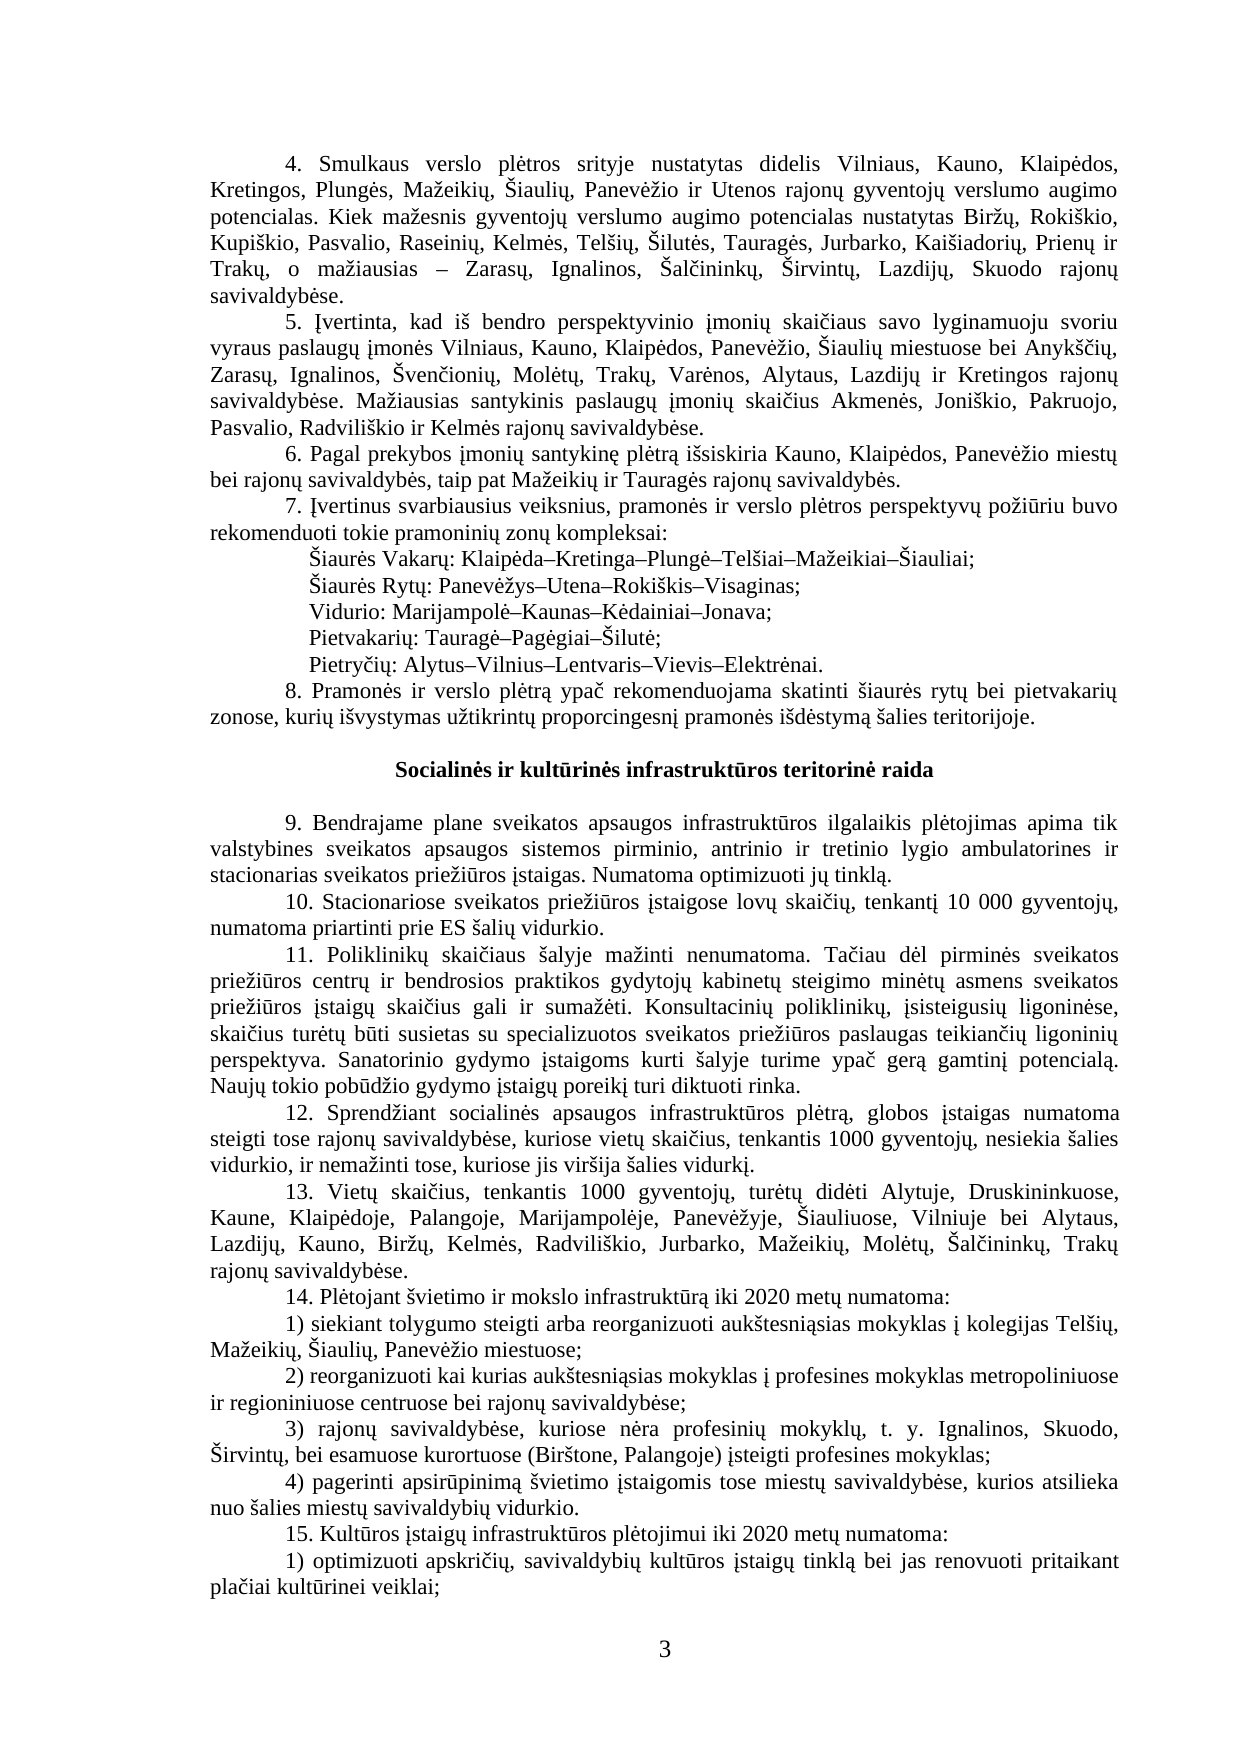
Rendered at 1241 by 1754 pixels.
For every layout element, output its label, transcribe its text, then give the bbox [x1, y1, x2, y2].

text 2) reorganizuoti kai kurias aukštesniąsias mokyklas į profesines mokyklas metropoliniuose ir regioniniuose centruose bei rajonų savivaldybėse; [210, 1362, 1120, 1415]
text 11. Poliklinikų skaičiaus šalyje mažinti nenumatoma. Tačiau dėl pirminės sveikatos priežiūros centrų ir bendrosios praktikos gydytojų kabinetų steigimo minėtų asmens sveikatos priežiūros įstaigų skaičius gali ir sumažėti. Konsultacinių poliklinikų, įsisteigusių ligoninėse, skaičius turėtų būti susietas su specializuotos sveikatos priežiūros paslaugas teikiančių ligoninių perspektyva. Sanatorinio gydymo įstaigoms kurti šalyje turime ypač gerą gamtinį potencialą. Naujų tokio pobūdžio gydymo įstaigų poreikį turi diktuoti rinka. [210, 941, 1120, 1099]
text 8. Pramonės ir verslo plėtrą ypač rekomenduojama skatinti šiaurės rytų bei pietvakarių zonose, kurių išvystymas užtikrintų proporcingesnį pramonės išdėstymą šalies teritorijoje. [210, 677, 1119, 730]
text 7. Įvertinus svarbiausius veiksnius, pramonės ir verslo plėtros perspektyvų požiūriu buvo rekomenduoti tokie pramoninių zonų kompleksai: [210, 493, 1119, 545]
text 4. Smulkaus verslo plėtros srityje nustatytas didelis Vilniaus, Kauno, Klaipėdos, Kretingos, Plungės, Mažeikių, Šiaulių, Panevėžio ir Utenos rajonų gyventojų verslumo augimo potencialas. Kiek mažesnis gyventojų verslumo augimo potencialas nustatytas Biržų, Rokiškio, Kupiškio, Pasvalio, Raseinių, Kelmės, Telšių, Šilutės, Tauragės, Jurbarko, Kaišiadorių, Prienų ir Trakų, o mažiausias – Zarasų, Ignalinos, Šalčininkų, Širvintų, Lazdijų, Skuodo rajonų savivaldybėse. [210, 150, 1119, 308]
text  Šiaurės Vakarų: Klaipėda–Kretinga–Plungė–Telšiai–Mažeikiai–Šiauliai; [210, 545, 1119, 572]
text 3) rajonų savivaldybėse, kuriose nėra profesinių mokyklų, t. y. Ignalinos, Skuodo, Širvintų, bei esamuose kurortuose (Birštone, Palangoje) įsteigti profesines mokyklas; [210, 1415, 1120, 1468]
text  Vidurio: Marijampolė–Kaunas–Kėdainiai–Jonava; [210, 598, 1119, 624]
text 15. Kultūros įstaigų infrastruktūros plėtojimui iki 2020 metų numatoma: [210, 1520, 1120, 1547]
text 9. Bendrajame plane sveikatos apsaugos infrastruktūros ilgalaikis plėtojimas apima tik valstybines sveikatos apsaugos sistemos pirminio, antrinio ir tretinio lygio ambulatorines ir stacionarias sveikatos priežiūros įstaigas. Numatoma optimizuoti jų tinklą. [210, 809, 1119, 888]
text 12. Sprendžiant socialinės apsaugos infrastruktūros plėtrą, globos įstaigas numatoma steigti tose rajonų savivaldybėse, kuriose vietų skaičius, tenkantis 1000 gyventojų, nesiekia šalies vidurkio, ir nemažinti tose, kuriose jis viršija šalies vidurkį. [210, 1099, 1120, 1178]
text  Pietvakarių: Tauragė–Pagėgiai–Šilutė; [210, 624, 1119, 651]
text 13. Vietų skaičius, tenkantis 1000 gyventojų, turėtų didėti Alytuje, Druskininkuose, Kaune, Klaipėdoje, Palangoje, Marijampolėje, Panevėžyje, Šiauliuose, Vilniuje bei Alytaus, Lazdijų, Kauno, Biržų, Kelmės, Radviliškio, Jurbarko, Mažeikių, Molėtų, Šalčininkų, Trakų rajonų savivaldybėse. [210, 1178, 1120, 1283]
text 4) pagerinti apsirūpinimą švietimo įstaigomis tose miestų savivaldybėse, kurios atsilieka nuo šalies miestų savivaldybių vidurkio. [210, 1468, 1120, 1520]
text  Pietryčių: Alytus–Vilnius–Lentvaris–Vievis–Elektrėnai. [210, 651, 1119, 677]
text 6. Pagal prekybos įmonių santykinę plėtrą išsiskiria Kauno, Klaipėdos, Panevėžio miestų bei rajonų savivaldybės, taip pat Mažeikių ir Tauragės rajonų savivaldybės. [210, 440, 1119, 493]
text 1) optimizuoti apskričių, savivaldybių kultūros įstaigų tinklą bei jas renovuoti pritaikant plačiai kultūrinei veiklai; [210, 1547, 1120, 1599]
text 10. Stacionariose sveikatos priežiūros įstaigose lovų skaičių, tenkantį 10 000 gyventojų, numatoma priartinti prie ES šalių vidurkio. [210, 888, 1120, 941]
text 1) siekiant tolygumo steigti arba reorganizuoti aukštesniąsias mokyklas į kolegijas Telšių, Mažeikių, Šiaulių, Panevėžio miestuose; [210, 1309, 1120, 1362]
text  Šiaurės Rytų: Panevėžys–Utena–Rokiškis–Visaginas; [210, 572, 1119, 598]
text 14. Plėtojant švietimo ir mokslo infrastruktūrą iki 2020 metų numatoma: [210, 1283, 1120, 1309]
text 5. Įvertinta, kad iš bendro perspektyvinio įmonių skaičiaus savo lyginamuoju svoriu vyraus paslaugų įmonės Vilniaus, Kauno, Klaipėdos, Panevėžio, Šiaulių miestuose bei Anykščių, Zarasų, Ignalinos, Švenčionių, Molėtų, Trakų, Varėnos, Alytaus, Lazdijų ir Kretingos rajonų savivaldybėse. Mažiausias santykinis paslaugų įmonių skaičius Akmenės, Joniškio, Pakruojo, Pasvalio, Radviliškio ir Kelmės rajonų savivaldybėse. [210, 308, 1119, 440]
text Socialinės ir kultūrinės infrastruktūros teritorinė raida [210, 756, 1119, 782]
